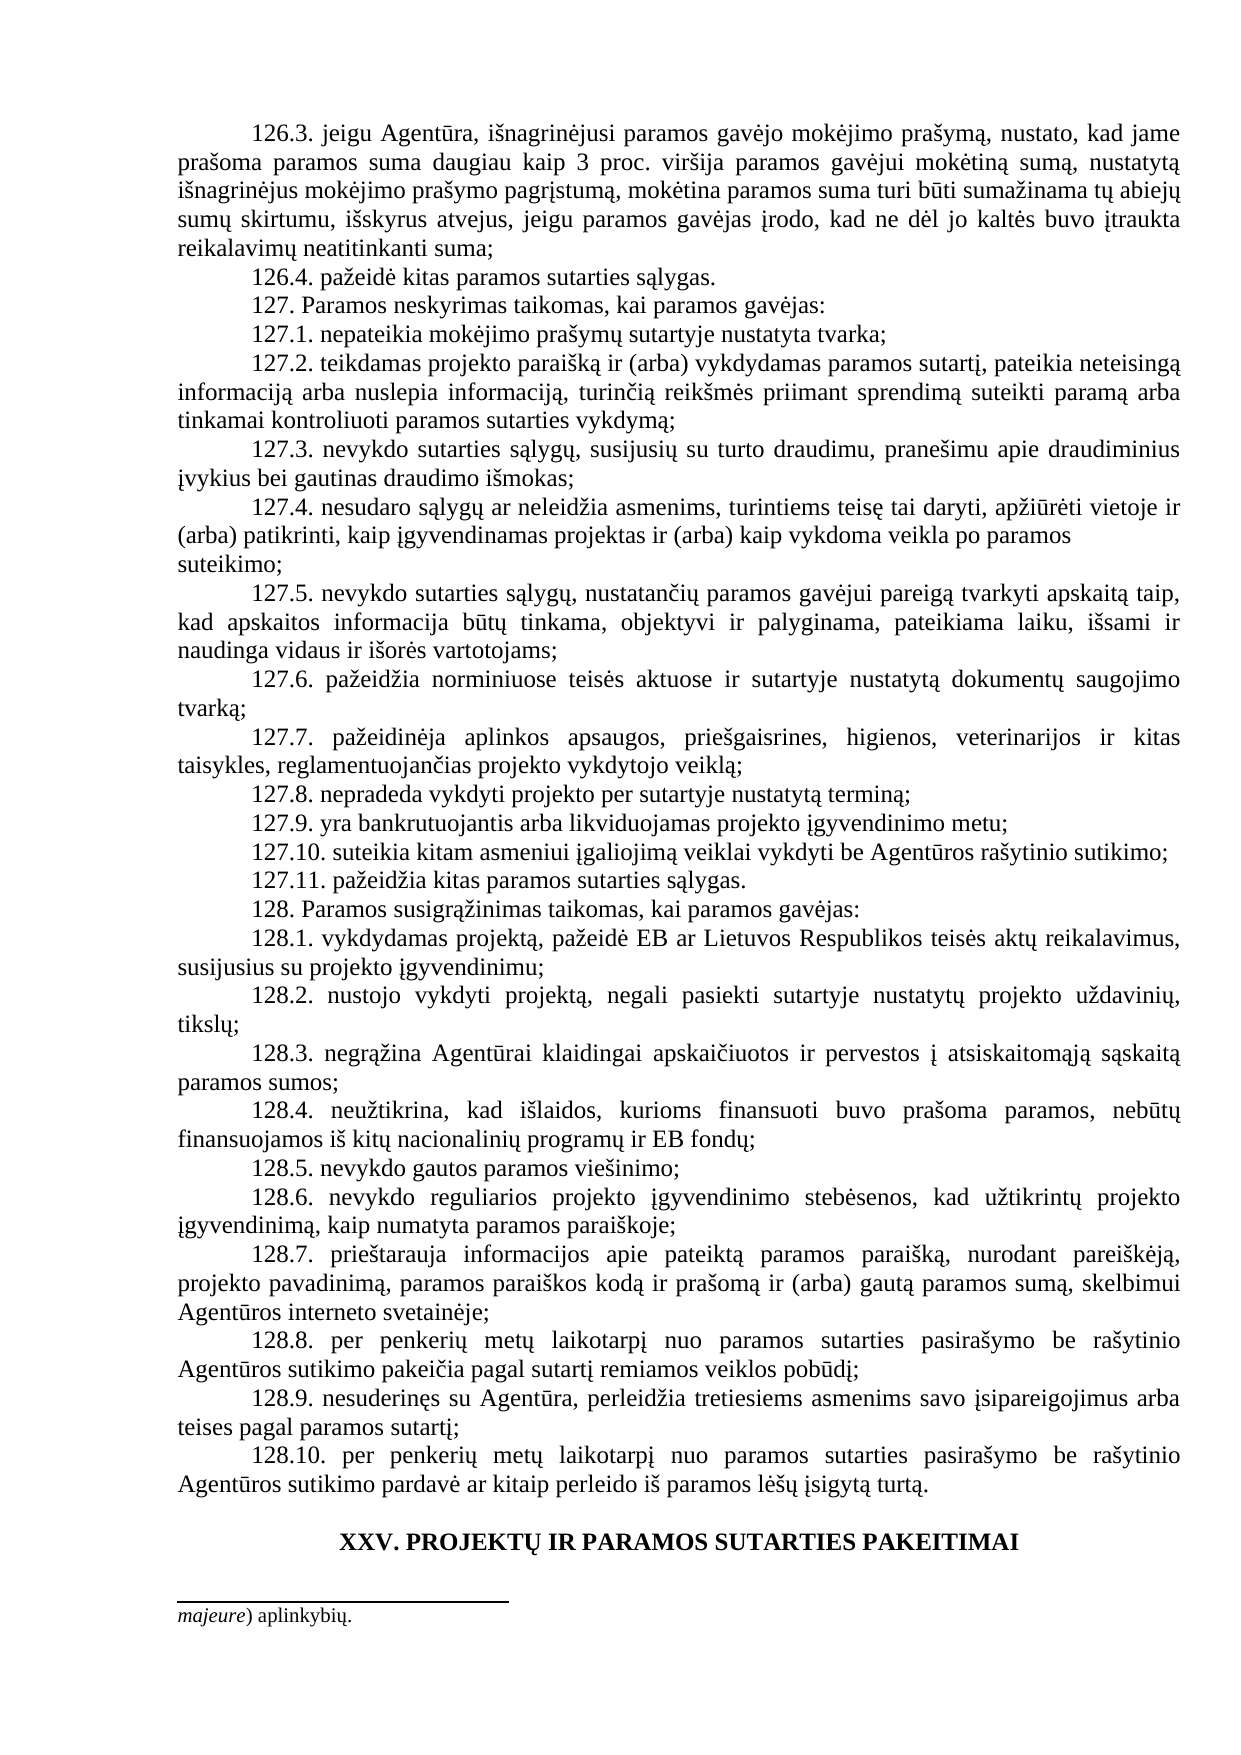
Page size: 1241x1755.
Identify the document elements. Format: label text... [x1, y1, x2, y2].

text 127.7. pažeidinėja aplinkos apsaugos, priešgaisrines, higienos, veterinarijos ir kitas taisykles, reglamentuojančias projekto vykdytojo veiklą; [177, 722, 1181, 779]
text 128.5. nevykdo gautos paramos viešinimo; [177, 1153, 1181, 1182]
text 128.8. per penkerių metų laikotarpį nuo paramos sutarties pasirašymo be rašytinio Agentūros sutikimo pakeičia pagal sutartį remiamos veiklos pobūdį; [177, 1326, 1181, 1383]
text 126.4. pažeidė kitas paramos sutarties sąlygas. [177, 262, 1181, 291]
text 126.3. jeigu Agentūra, išnagrinėjusi paramos gavėjo mokėjimo prašymą, nustato, kad jame prašoma paramos suma daugiau kaip 3 proc. viršija paramos gavėjui mokėtiną sumą, nustatytą išnagrinėjus mokėjimo prašymo pagrįstumą, mokėtina paramos suma turi būti sumažinama tų abiejų sumų skirtumu, išskyrus atvejus, jeigu paramos gavėjas įrodo, kad ne dėl jo kaltės buvo įtraukta reikalavimų neatitinkanti suma; [177, 118, 1181, 262]
text XXV. PROJEKTŲ IR PARAMOS SUTARTIES PAKEITIMAI [177, 1527, 1181, 1556]
text suteikimo; [177, 549, 1181, 578]
text 128.4. neužtikrina, kad išlaidos, kurioms finansuoti buvo prašoma paramos, nebūtų finansuojamos iš kitų nacionalinių programų ir EB fondų; [177, 1096, 1181, 1153]
text 127.6. pažeidžia norminiuose teisės aktuose ir sutartyje nustatytą dokumentų saugojimo tvarką; [177, 664, 1181, 722]
text 128.1. vykdydamas projektą, pažeidė EB ar Lietuvos Respublikos teisės aktų reikalavimus, susijusius su projekto įgyvendinimu; [177, 923, 1181, 981]
text 127.5. nevykdo sutarties sąlygų, nustatančių paramos gavėjui pareigą tvarkyti apskaitą taip, kad apskaitos informacija būtų tinkama, objektyvi ir palyginama, pateikiama laiku, išsami ir naudinga vidaus ir išorės vartotojams; [177, 578, 1181, 664]
text 128.10. per penkerių metų laikotarpį nuo paramos sutarties pasirašymo be rašytinio Agentūros sutikimo pardavė ar kitaip perleido iš paramos lėšų įsigytą turtą. [177, 1441, 1181, 1498]
text 127.11. pažeidžia kitas paramos sutarties sąlygas. [177, 866, 1181, 894]
text 127. Paramos neskyrimas taikomas, kai paramos gavėjas: [177, 291, 1181, 319]
text 127.10. suteikia kitam asmeniui įgaliojimą veiklai vykdyti be Agentūros rašytinio sutikimo; [177, 837, 1181, 866]
text majeure) aplinkybių. [177, 1602, 1181, 1627]
text 128.2. nustojo vykdyti projektą, negali pasiekti sutartyje nustatytų projekto uždavinių, tikslų; [177, 981, 1181, 1038]
text 127.1. nepateikia mokėjimo prašymų sutartyje nustatyta tvarka; [177, 319, 1181, 348]
text 127.9. yra bankrutuojantis arba likviduojamas projekto įgyvendinimo metu; [177, 808, 1181, 837]
text 128.6. nevykdo reguliarios projekto įgyvendinimo stebėsenos, kad užtikrintų projekto įgyvendinimą, kaip numatyta paramos paraiškoje; [177, 1182, 1181, 1239]
text 128.9. nesuderinęs su Agentūra, perleidžia tretiesiems asmenims savo įsipareigojimus arba teises pagal paramos sutartį; [177, 1383, 1181, 1441]
text 127.3. nevykdo sutarties sąlygų, susijusių su turto draudimu, pranešimu apie draudiminius įvykius bei gautinas draudimo išmokas; [177, 434, 1181, 492]
text 127.2. teikdamas projekto paraišką ir (arba) vykdydamas paramos sutartį, pateikia neteisingą informaciją arba nuslepia informaciją, turinčią reikšmės priimant sprendimą suteikti paramą arba tinkamai kontroliuoti paramos sutarties vykdymą; [177, 348, 1181, 434]
text 127.8. nepradeda vykdyti projekto per sutartyje nustatytą terminą; [177, 779, 1181, 808]
text 127.4. nesudaro sąlygų ar neleidžia asmenims, turintiems teisę tai daryti, apžiūrėti vietoje ir (arba) patikrinti, kaip įgyvendinamas projektas ir (arba) kaip vykdoma veikla po paramos [177, 492, 1181, 549]
text 128. Paramos susigrąžinimas taikomas, kai paramos gavėjas: [177, 894, 1181, 923]
text 128.3. negrąžina Agentūrai klaidingai apskaičiuotos ir pervestos į atsiskaitomąją sąskaitą paramos sumos; [177, 1038, 1181, 1096]
text 128.7. prieštarauja informacijos apie pateiktą paramos paraišką, nurodant pareiškėją, projekto pavadinimą, paramos paraiškos kodą ir prašomą ir (arba) gautą paramos sumą, skelbimui Agentūros interneto svetainėje; [177, 1239, 1181, 1326]
